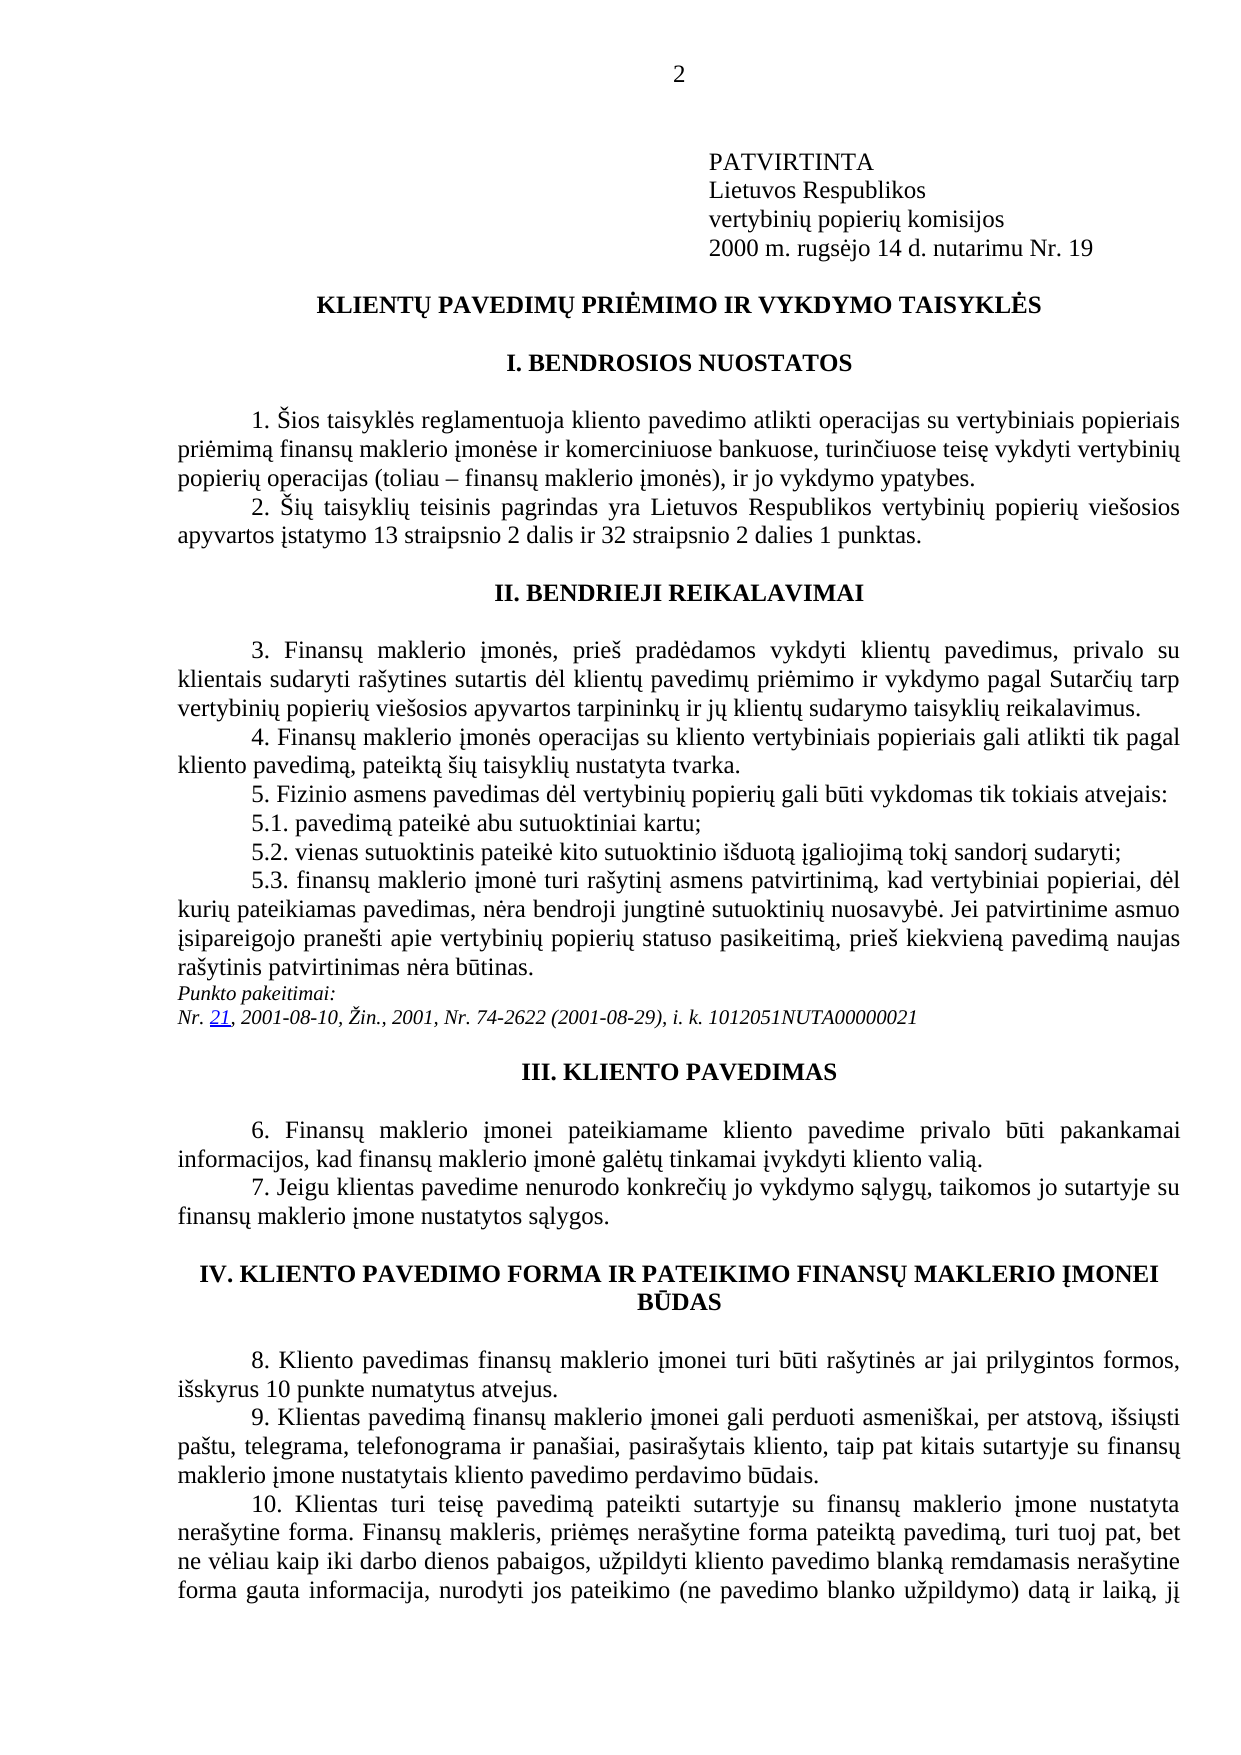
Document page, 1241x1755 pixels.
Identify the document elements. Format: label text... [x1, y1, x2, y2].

text I. BENDROSIOS NUOSTATOS [177, 348, 1181, 377]
text 5. Fizinio asmens pavedimas dėl vertybinių popierių gali būti vykdomas tik tokiais atvejais: [177, 779, 1181, 808]
text vertybinių popierių komisijos [177, 204, 1181, 233]
text 3. Finansų maklerio įmonės, prieš pradėdamos vykdyti klientų pavedimus, privalo su klientais sudaryti rašytines sutartis dėl klientų pavedimų priėmimo ir vykdymo pagal Sutarčių tarp vertybinių popierių viešosios apyvartos tarpininkų ir jų klientų sudarymo taisyklių reikalavimus. [177, 636, 1181, 722]
text Nr. 21, 2001-08-10, Žin., 2001, Nr. 74-2622 (2001-08-29), i. k. 1012051NUTA00000021 [177, 1005, 1181, 1029]
text 5.2. vienas sutuoktinis pateikė kito sutuoktinio išduotą įgaliojimą tokį sandorį sudaryti; [177, 837, 1181, 866]
text 4. Finansų maklerio įmonės operacijas su kliento vertybiniais popieriais gali atlikti tik pagal kliento pavedimą, pateiktą šių taisyklių nustatyta tvarka. [177, 722, 1181, 779]
text 5.3. finansų maklerio įmonė turi rašytinį asmens patvirtinimą, kad vertybiniai popieriai, dėl kurių pateikiamas pavedimas, nėra bendroji jungtinė sutuoktinių nuosavybė. Jei patvirtinime asmuo įsipareigojo pranešti apie vertybinių popierių statuso pasikeitimą, prieš kiekvieną pavedimą naujas rašytinis patvirtinimas nėra būtinas. [177, 866, 1181, 981]
text 5.1. pavedimą pateikė abu sutuoktiniai kartu; [177, 808, 1181, 837]
text 6. Finansų maklerio įmonei pateikiamame kliento pavedime privalo būti pakankamai informacijos, kad finansų maklerio įmonė galėtų tinkamai įvykdyti kliento valią. [177, 1115, 1181, 1172]
text 2. Šių taisyklių teisinis pagrindas yra Lietuvos Respublikos vertybinių popierių viešosios apyvartos įstatymo 13 straipsnio 2 dalis ir 32 straipsnio 2 dalies 1 punktas. [177, 492, 1181, 549]
text Punkto pakeitimai: [177, 981, 1181, 1005]
text III. KLIENTO PAVEDIMAS [177, 1057, 1181, 1086]
text 10. Klientas turi teisę pavedimą pateikti sutartyje su finansų maklerio įmone nustatyta nerašytine forma. Finansų makleris, priėmęs nerašytine forma pateiktą pavedimą, turi tuoj pat, bet ne vėliau kaip iki darbo dienos pabaigos, užpildyti kliento pavedimo blanką remdamasis nerašytine forma gauta informacija, nurodyti jos pateikimo (ne pavedimo blanko užpildymo) datą ir laiką, jį [177, 1489, 1181, 1604]
text II. BENDRIEJI REIKALAVIMAI [177, 578, 1181, 607]
text 9. Klientas pavedimą finansų maklerio įmonei gali perduoti asmeniškai, per atstovą, išsiųsti paštu, telegrama, telefonograma ir panašiai, pasirašytais kliento, taip pat kitais sutartyje su finansų maklerio įmone nustatytais kliento pavedimo perdavimo būdais. [177, 1402, 1181, 1489]
text 7. Jeigu klientas pavedime nenurodo konkrečių jo vykdymo sąlygų, taikomos jo sutartyje su finansų maklerio įmone nustatytos sąlygos. [177, 1172, 1181, 1230]
text 8. Kliento pavedimas finansų maklerio įmonei turi būti rašytinės ar jai prilygintos formos, išskyrus 10 punkte numatytus atvejus. [177, 1345, 1181, 1402]
text KLIENTŲ PAVEDIMŲ PRIĖMIMO IR VYKDYMO TAISYKLĖS [177, 291, 1181, 319]
text IV. KLIENTO PAVEDIMO FORMA IR PATEIKIMO FINANSŲ MAKLERIO ĮMONEI BŪDAS [177, 1259, 1181, 1316]
text 1. Šios taisyklės reglamentuoja kliento pavedimo atlikti operacijas su vertybiniais popieriais priėmimą finansų maklerio įmonėse ir komerciniuose bankuose, turinčiuose teisę vykdyti vertybinių popierių operacijas (toliau – finansų maklerio įmonės), ir jo vykdymo ypatybes. [177, 406, 1181, 492]
text Lietuvos Respublikos [177, 176, 1181, 204]
text 2000 m. rugsėjo 14 d. nutarimu Nr. 19 [177, 233, 1181, 262]
text PATVIRTINTA [177, 147, 1181, 176]
